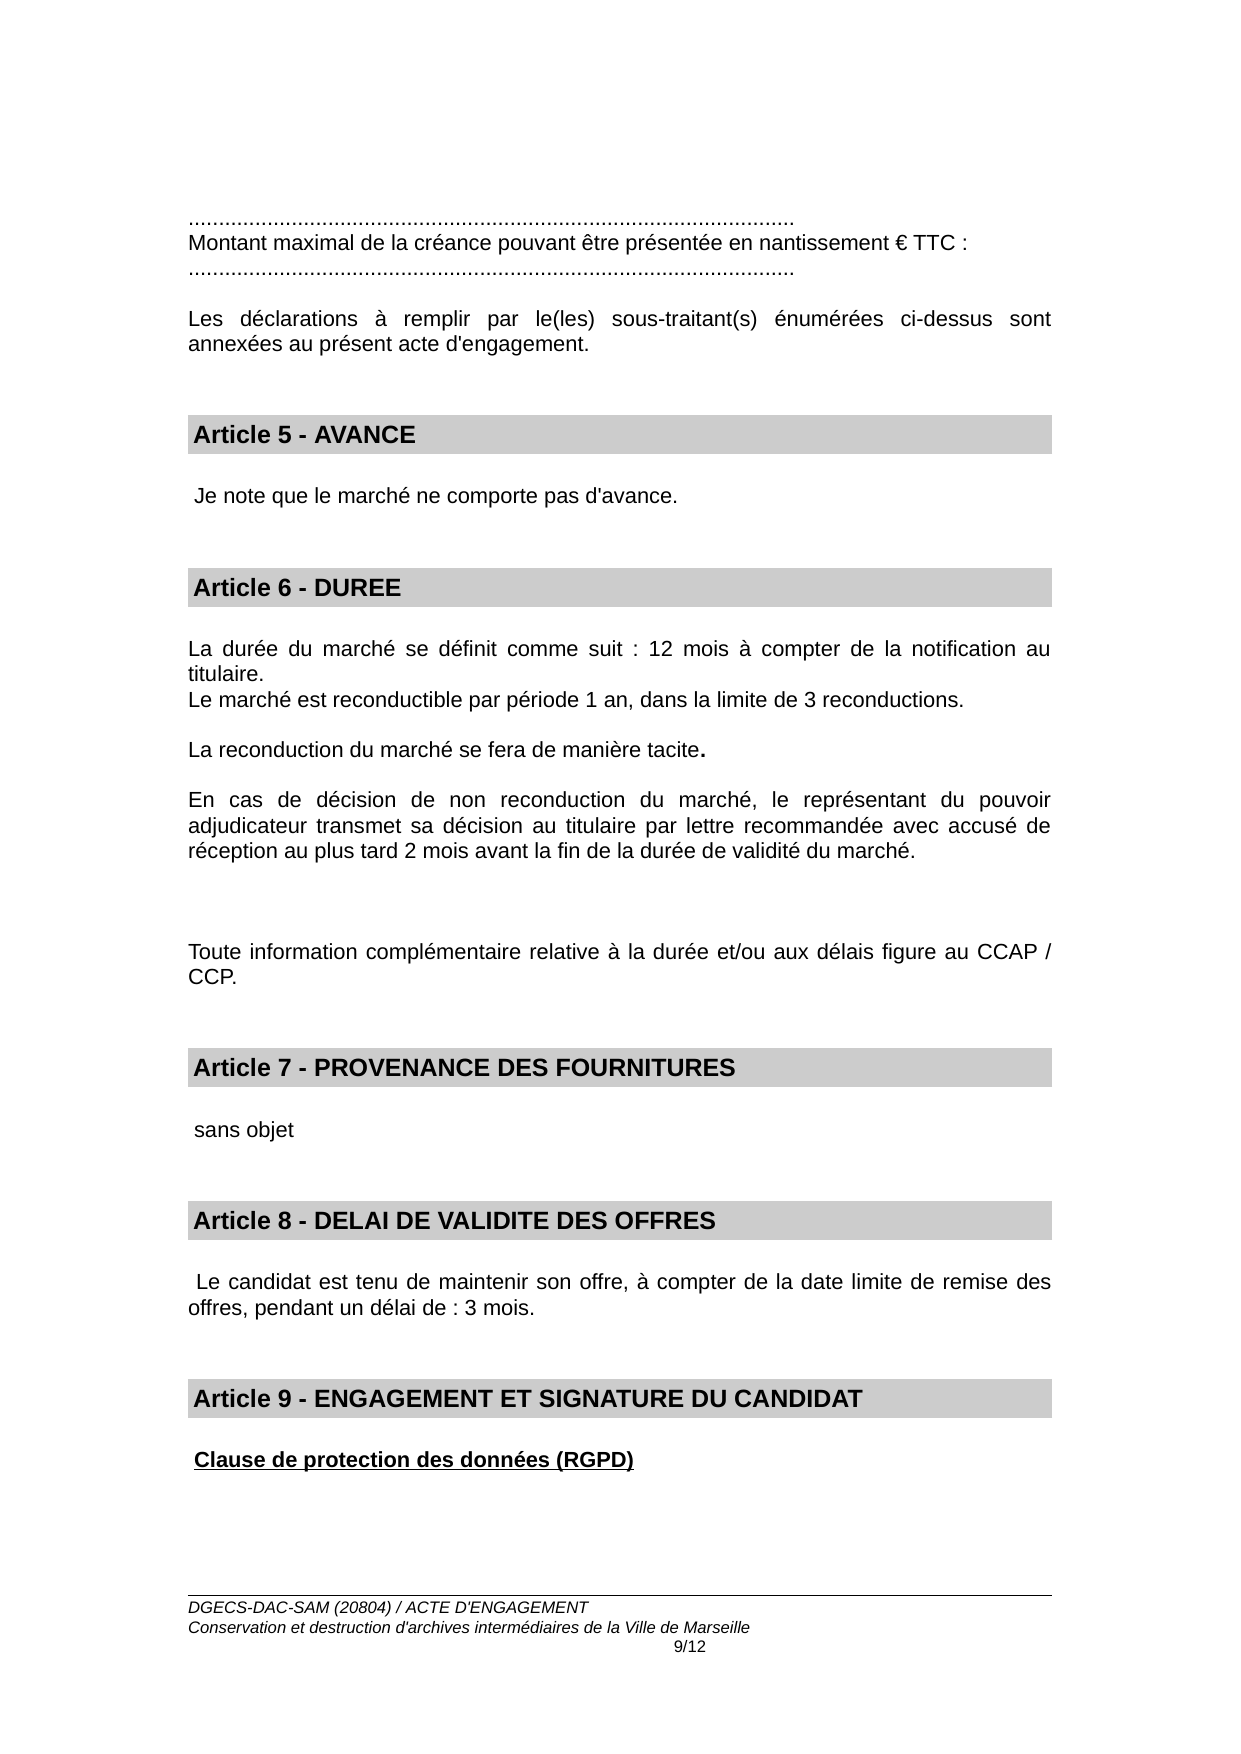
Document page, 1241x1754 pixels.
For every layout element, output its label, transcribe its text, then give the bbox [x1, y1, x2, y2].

text Le candidat est tenu de maintenir son offre, à compter de la date limite de remise des offres, pendant un délai de : 3 mois. [188, 1269, 1052, 1319]
text Toute information complémentaire relative à la durée et/ou aux délais figure au CCAP / CCP. [188, 938, 1052, 989]
text Les déclarations à remplir par le(les) sous-traitant(s) énumérées ci-dessus sont annexées au présent acte d'engagement. [188, 305, 1052, 356]
text En cas de décision de non reconduction du marché, le représentant du pouvoir adjudicateur transmet sa décision au titulaire par lettre recommandée avec accusé de réception au plus tard 2 mois avant la fin de la durée de validité du marché. [188, 787, 1052, 863]
subtitle DELAI DE VALIDITE DES OFFRES [190, 1203, 1050, 1238]
text Montant maximal de la créance pouvant être présentée en nantissement € TTC : [188, 230, 1052, 255]
subtitle ENGAGEMENT ET SIGNATURE DU CANDIDAT [190, 1381, 1050, 1415]
text La reconduction du marché se fera de manière tacite. [188, 737, 1052, 762]
text Clause de protection des données (RGPD) [188, 1447, 1052, 1472]
subtitle DUREE [190, 570, 1050, 604]
text Le marché est reconductible par période 1 an, dans la limite de 3 reconductions. [188, 686, 1052, 712]
text La durée du marché se définit comme suit : 12 mois à compter de la notification au titulaire. [188, 636, 1052, 686]
text .................................................................................................... [188, 255, 1052, 280]
text .................................................................................................... [188, 204, 1052, 230]
text Je note que le marché ne comporte pas d'avance. [188, 483, 1052, 508]
text sans objet [188, 1116, 1052, 1142]
subtitle PROVENANCE DES FOURNITURES [190, 1050, 1050, 1085]
subtitle AVANCE [190, 417, 1050, 452]
